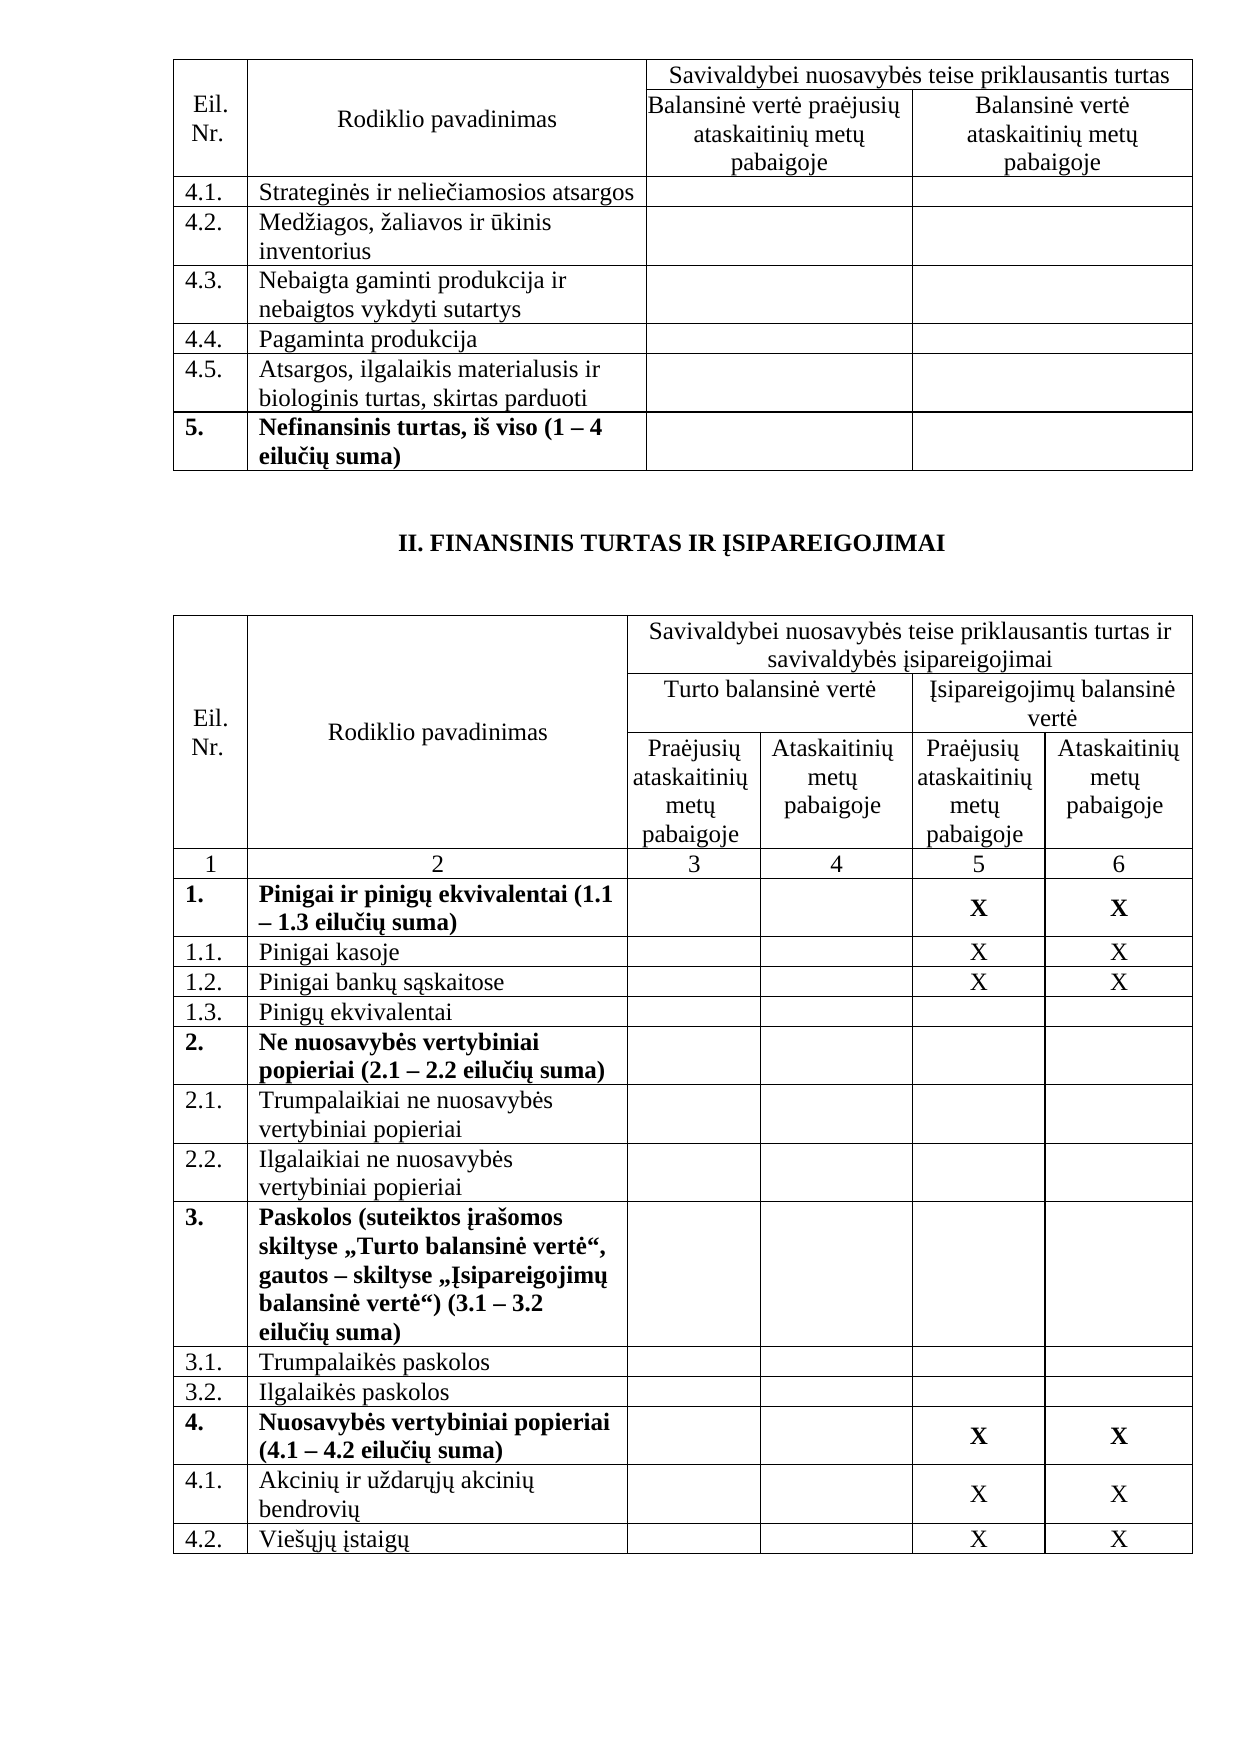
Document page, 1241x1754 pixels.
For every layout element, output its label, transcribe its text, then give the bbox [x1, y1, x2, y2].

table_cell Įsipareigojimų balansinė vertė [913, 674, 1192, 732]
table_cell [628, 879, 760, 936]
table_cell [913, 1347, 1044, 1376]
table_cell X [1046, 1407, 1192, 1464]
table_cell [913, 997, 1044, 1026]
table_cell [1046, 997, 1192, 1026]
table_cell [913, 413, 1192, 470]
table_cell [761, 1347, 912, 1376]
table_cell [628, 1202, 760, 1346]
table_cell [913, 1144, 1044, 1201]
table_cell [761, 1407, 912, 1464]
table_cell X [913, 1465, 1044, 1523]
table_cell 2.2. [174, 1144, 247, 1201]
table_cell Viešųjų įstaigų [248, 1524, 627, 1552]
table_cell [761, 997, 912, 1026]
table_cell [913, 207, 1192, 264]
table_cell [628, 1085, 760, 1143]
table_cell Praėjusių ataskaitinių metų pabaigoje [628, 733, 760, 848]
table_cell [761, 937, 912, 966]
table_cell 4. [174, 1407, 247, 1464]
table_cell X [913, 1524, 1044, 1552]
table_cell 1. [174, 879, 247, 936]
table_cell 5 [913, 849, 1044, 878]
table_cell 3.1. [174, 1347, 247, 1376]
table_cell 3.2. [174, 1377, 247, 1406]
table_cell Nebaigta gaminti produkcija ir nebaigtos vykdyti sutartys [248, 266, 646, 323]
table_cell Ne nuosavybės vertybiniai popieriai (2.1 – 2.2 eilučių suma) [248, 1027, 627, 1084]
table_cell X [1046, 967, 1192, 996]
table_cell [1046, 1202, 1192, 1346]
table_cell Medžiagos, žaliavos ir ūkinis inventorius [248, 207, 646, 264]
table_cell [761, 1377, 912, 1406]
table_cell Pinigai kasoje [248, 937, 627, 966]
table_cell [647, 413, 912, 470]
table_cell [761, 1524, 912, 1552]
table_cell 5. [174, 413, 247, 470]
table_cell 3 [628, 849, 760, 878]
table_cell 4.1. [174, 177, 247, 206]
table_cell X [1046, 1465, 1192, 1523]
table_cell [628, 1027, 760, 1084]
table_cell [628, 937, 760, 966]
table_cell Pinigai bankų sąskaitose [248, 967, 627, 996]
table_cell Pagaminta produkcija [248, 324, 646, 353]
table_header Savivaldybei nuosavybės teise priklausantis turtas [647, 60, 1192, 89]
table_cell Balansinė vertė praėjusių ataskaitinių metų pabaigoje [647, 90, 912, 176]
table_cell [913, 1377, 1044, 1406]
table_cell [628, 1347, 760, 1376]
table_cell Atsargos, ilgalaikis materialusis ir biologinis turtas, skirtas parduoti [248, 354, 646, 411]
table_cell X [1046, 879, 1192, 936]
table_cell Nefinansinis turtas, iš viso (1 – 4 eilučių suma) [248, 413, 646, 470]
table_cell [1046, 1377, 1192, 1406]
table_cell [1046, 1347, 1192, 1376]
table_cell X [913, 879, 1044, 936]
table_cell X [913, 1407, 1044, 1464]
table_cell [913, 266, 1192, 323]
table_cell [628, 997, 760, 1026]
table_header Savivaldybei nuosavybės teise priklausantis turtas ir savivaldybės įsipareigojimai [628, 616, 1192, 673]
table_cell 2 [248, 849, 627, 878]
table_cell [628, 1465, 760, 1523]
table_cell [761, 879, 912, 936]
table_cell 4.3. [174, 266, 247, 323]
table_cell Ataskaitinių metų pabaigoje [1046, 733, 1192, 848]
table_cell 4.1. [174, 1465, 247, 1523]
table_cell 4.4. [174, 324, 247, 353]
table_cell 4.2. [174, 207, 247, 264]
table_cell 4.2. [174, 1524, 247, 1552]
table_cell Turto balansinė vertė [628, 674, 912, 732]
table_cell [647, 354, 912, 411]
table_cell Paskolos (suteiktos įrašomos skiltyse „Turto balansinė vertė“, gautos – skiltyse „Įsipareigojimų balansinė vertė“) (3.1 – 3.2 eilučių suma) [248, 1202, 627, 1346]
table_cell Nuosavybės vertybiniai popieriai (4.1 – 4.2 eilučių suma) [248, 1407, 627, 1464]
table_cell Trumpalaikės paskolos [248, 1347, 627, 1376]
table_cell X [913, 967, 1044, 996]
table_cell [628, 1407, 760, 1464]
table_cell [913, 354, 1192, 411]
table_cell [1046, 1085, 1192, 1143]
table_cell [1046, 1027, 1192, 1084]
table_cell Praėjusių ataskaitinių metų pabaigoje [913, 733, 1044, 848]
table_cell Ilgalaikės paskolos [248, 1377, 627, 1406]
table_cell [913, 1027, 1044, 1084]
table_header Eil. Nr. [174, 60, 247, 176]
table_cell X [1046, 1524, 1192, 1552]
table_cell 2.1. [174, 1085, 247, 1143]
table_header Rodiklio pavadinimas [248, 60, 646, 176]
table_cell 4.5. [174, 354, 247, 411]
table_cell 1 [174, 849, 247, 878]
table_cell [913, 177, 1192, 206]
table_cell [647, 266, 912, 323]
table_cell 1.2. [174, 967, 247, 996]
table_cell 1.3. [174, 997, 247, 1026]
table_cell [628, 1144, 760, 1201]
table_cell [1046, 1144, 1192, 1201]
text II. FINANSINIS TURTAS IR ĮSIPAREIGOJIMAI [177, 528, 1167, 557]
table_cell Pinigai ir pinigų ekvivalentai (1.1 – 1.3 eilučių suma) [248, 879, 627, 936]
table_cell Ataskaitinių metų pabaigoje [761, 733, 912, 848]
table_cell Balansinė vertė ataskaitinių metų pabaigoje [913, 90, 1192, 176]
table_cell Strateginės ir neliečiamosios atsargos [248, 177, 646, 206]
table_header Rodiklio pavadinimas [248, 616, 627, 848]
table_cell Trumpalaikiai ne nuosavybės vertybiniai popieriai [248, 1085, 627, 1143]
table_cell 4 [761, 849, 912, 878]
table_cell [761, 1085, 912, 1143]
table_cell [913, 1202, 1044, 1346]
table_cell [913, 324, 1192, 353]
table_cell [628, 967, 760, 996]
table_cell [761, 967, 912, 996]
table_header Eil. Nr. [174, 616, 247, 848]
table_cell [761, 1144, 912, 1201]
table_cell [761, 1202, 912, 1346]
table_cell Ilgalaikiai ne nuosavybės vertybiniai popieriai [248, 1144, 627, 1201]
table_cell [761, 1027, 912, 1084]
table_cell Pinigų ekvivalentai [248, 997, 627, 1026]
table_cell X [1046, 937, 1192, 966]
table_cell [647, 207, 912, 264]
table_cell [913, 1085, 1044, 1143]
table_cell Akcinių ir uždarųjų akcinių bendrovių [248, 1465, 627, 1523]
table_cell 3. [174, 1202, 247, 1346]
table_cell 1.1. [174, 937, 247, 966]
table_cell 6 [1046, 849, 1192, 878]
table_cell [647, 324, 912, 353]
table_cell X [913, 937, 1044, 966]
table_cell [628, 1377, 760, 1406]
table_cell 2. [174, 1027, 247, 1084]
table_cell [761, 1465, 912, 1523]
table_cell [628, 1524, 760, 1552]
table_cell [647, 177, 912, 206]
